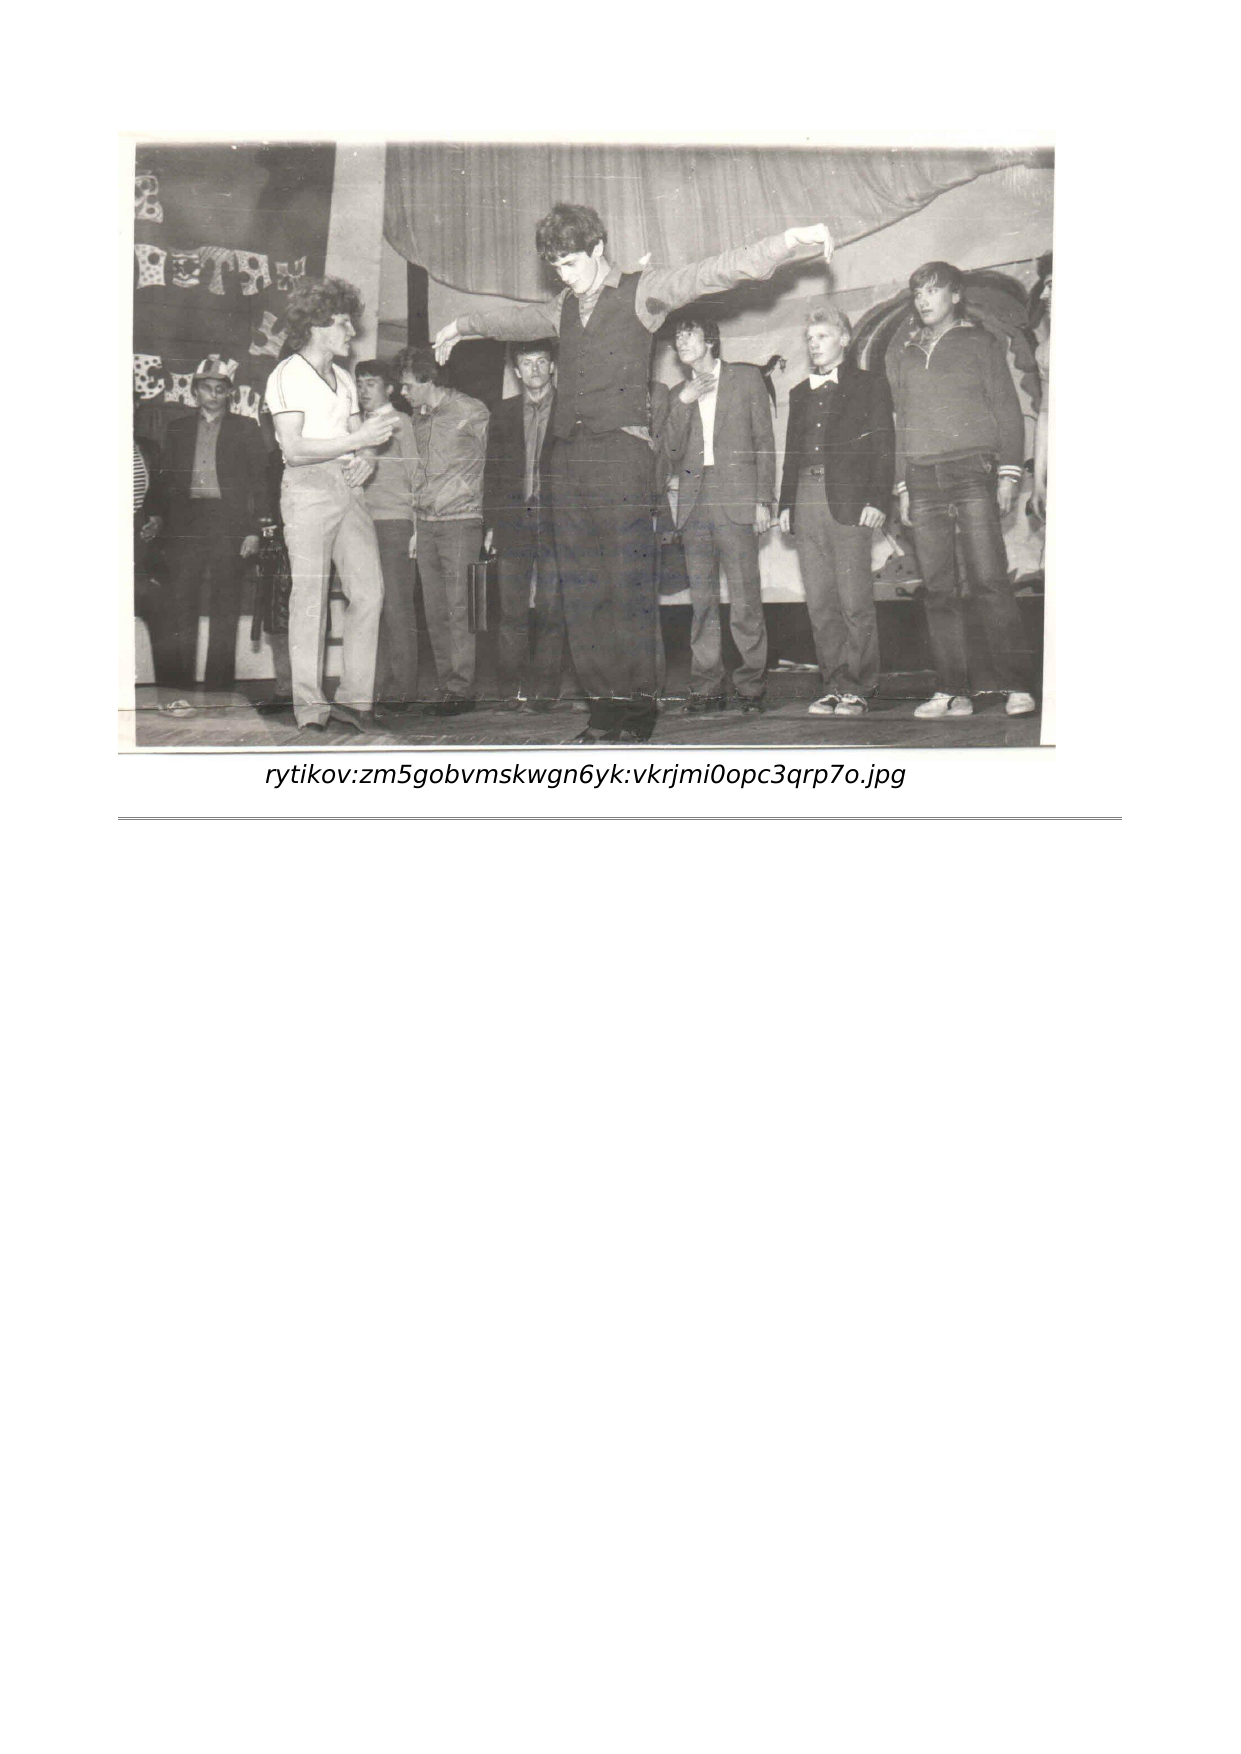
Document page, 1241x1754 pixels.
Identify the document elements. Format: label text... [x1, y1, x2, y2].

picture [118, 130, 1056, 761]
text rytikov:zm5gobvmskwgn6yk:vkrjmi0opc3qrp7o.jpg [118, 761, 1056, 790]
